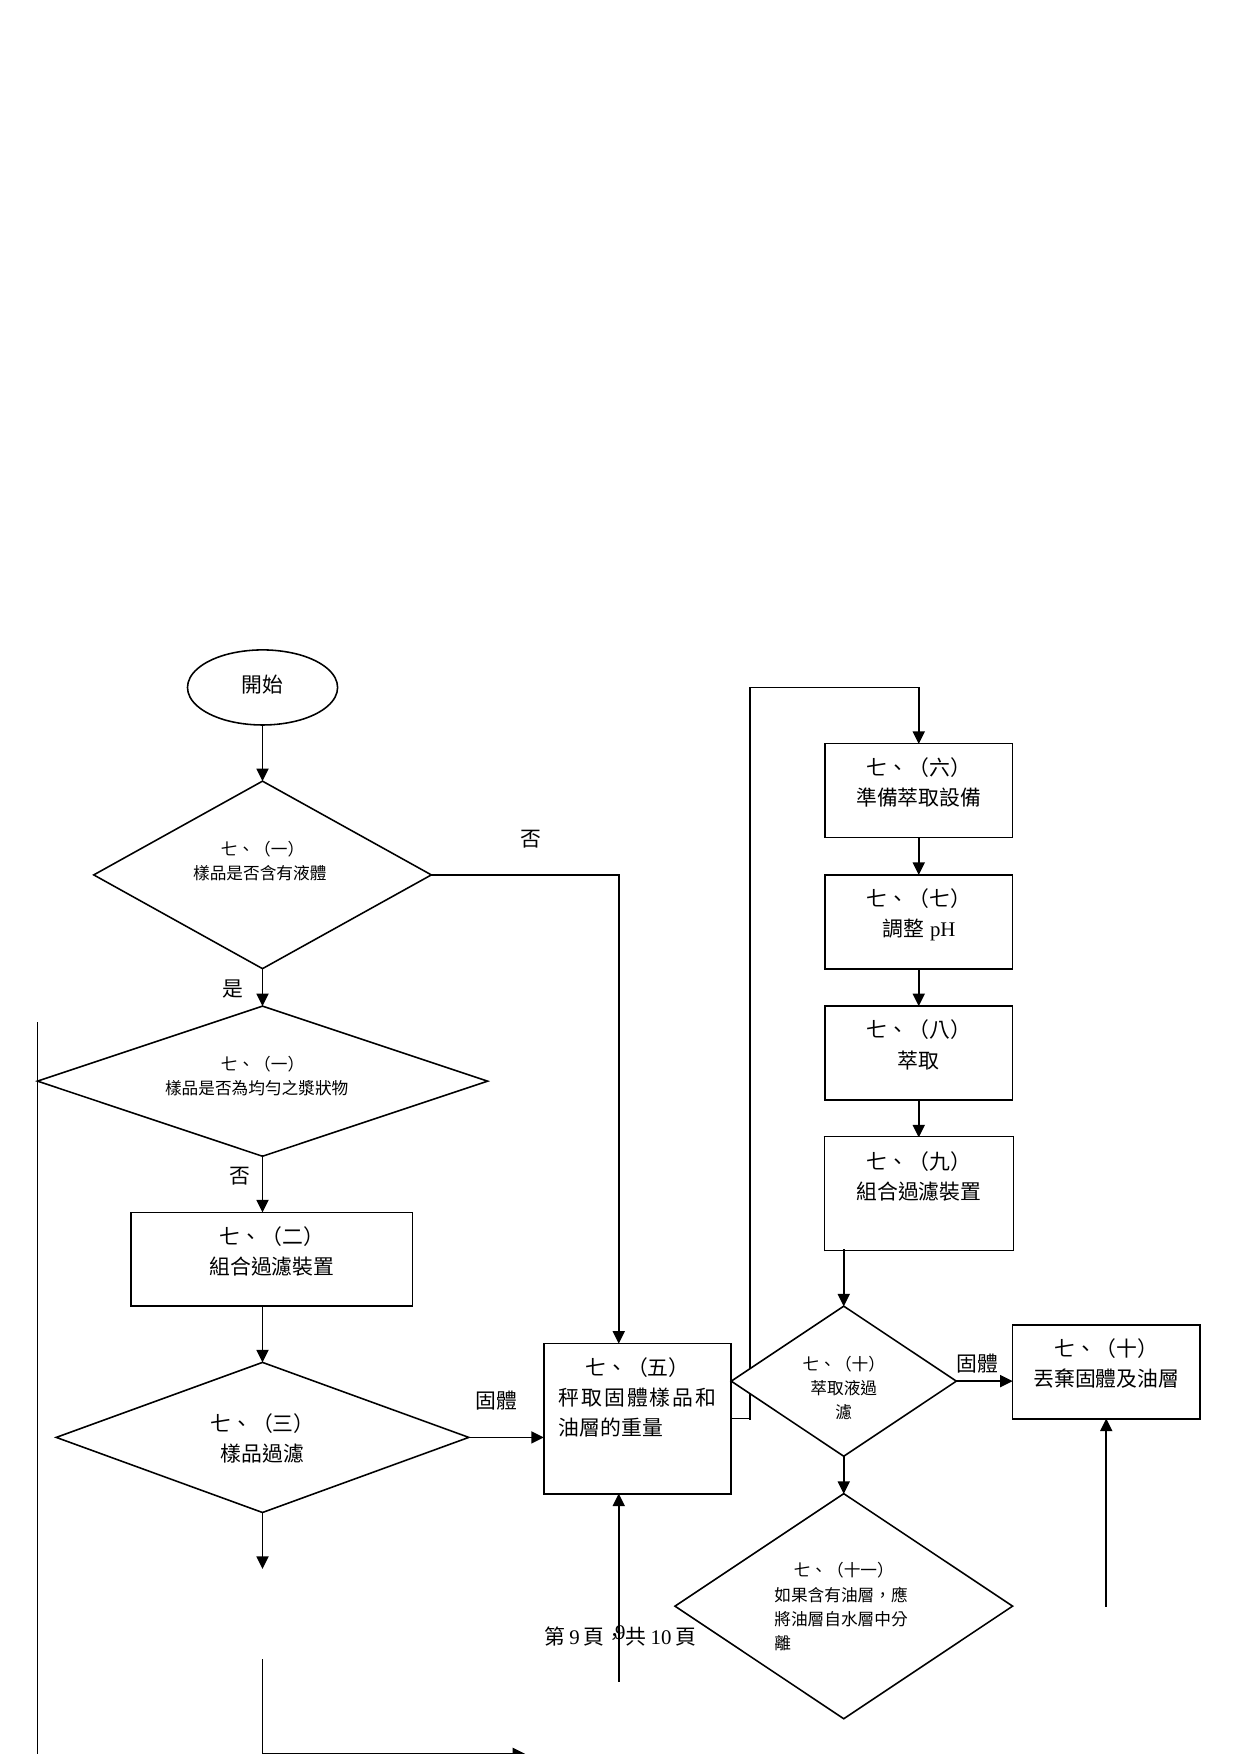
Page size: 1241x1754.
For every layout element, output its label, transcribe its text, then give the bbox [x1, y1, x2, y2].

text [620, 1006, 749, 1044]
text 固體 [845, 1231, 1053, 1269]
text [268, 1006, 618, 1044]
text [263, 1344, 543, 1381]
text 否 [187, 1156, 262, 1194]
text [620, 969, 749, 1006]
text 是 [187, 969, 262, 1006]
text [263, 969, 618, 1006]
text 是 [187, 1006, 257, 1030]
text [620, 1156, 749, 1194]
text [751, 1006, 824, 1044]
text [751, 1156, 823, 1194]
text 固體 [413, 1231, 618, 1269]
text [920, 819, 1053, 856]
text 否 [335, 819, 749, 856]
text 固體 [620, 1231, 749, 1269]
text [187, 1344, 262, 1381]
text [1013, 1006, 1053, 1044]
text 固體 [904, 1344, 1012, 1380]
text [903, 1382, 1012, 1419]
text [751, 1396, 785, 1419]
text [732, 1384, 749, 1418]
text 固體 [751, 1231, 843, 1269]
text [751, 819, 918, 856]
text [263, 1156, 618, 1194]
text 七、（六） [751, 856, 918, 894]
text [920, 969, 1053, 1006]
text [1014, 1156, 1053, 1194]
text [751, 1344, 784, 1366]
text 組合過濾裝置 [840, 1175, 997, 1205]
text [751, 969, 918, 1006]
text [187, 1381, 206, 1388]
text 七、（六） [401, 876, 618, 894]
text [732, 1344, 749, 1379]
text 七、（六） [401, 856, 749, 894]
text 固體 [319, 1381, 543, 1419]
text 七、（九） [840, 1145, 997, 1175]
text 七、（六） [920, 856, 1053, 894]
